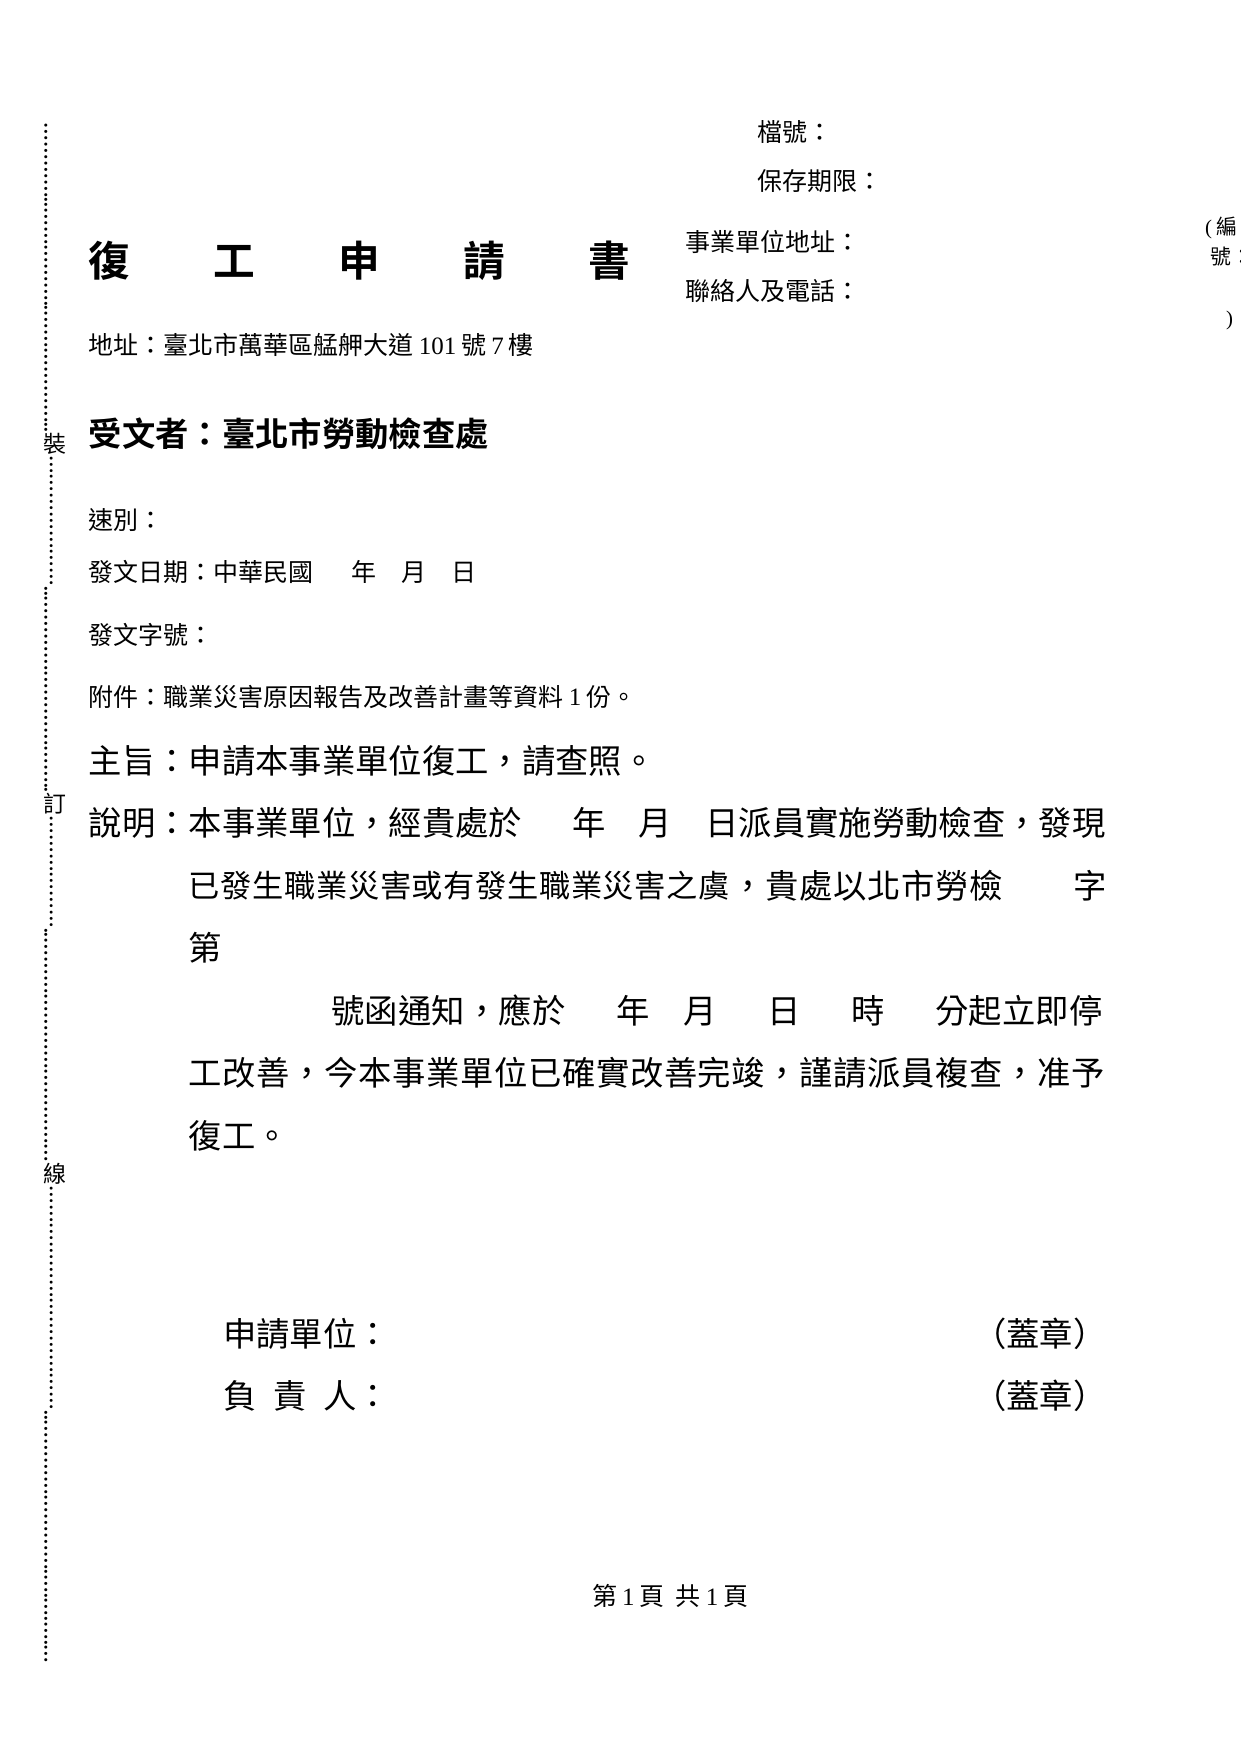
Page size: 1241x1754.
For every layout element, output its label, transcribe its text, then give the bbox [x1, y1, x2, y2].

text 速別： [89, 477, 1181, 540]
text 主旨：申請本事業單位復工，請查照。 [89, 727, 1106, 790]
text …………..……………..………………..裝…………………..…………………………..訂………………..………………………………線………………………………..…………………….….….….… [38, 123, 71, 1668]
text 申請單位： （蓋章） [89, 1290, 1106, 1352]
text 發文日期：中華民國 年 月 日 [89, 540, 1181, 602]
text 復 工 申 請 書 [89, 98, 1181, 340]
text 聯絡人及電話： [685, 271, 861, 307]
text 第1頁 共1頁 [572, 1576, 767, 1613]
text 受文者：臺北市勞動檢查處 [89, 390, 1181, 452]
text 保存期限： [757, 161, 896, 197]
text 檔號： [757, 112, 896, 148]
text 附件：職業災害原因報告及改善計畫等資料1份。 [89, 665, 1181, 727]
text 號函通知，應於 年 月 日 時 分起立即停工改善，今本事業單位已確實改善完竣，謹請派員複查，准予復工。 [89, 977, 1106, 1165]
text 說明：本事業單位，經貴處於 年 月 日派員實施勞動檢查，發現已發生職業災害或有發生職業災害之虞，貴處以北市勞檢 字第 [89, 790, 1106, 977]
text 負 責 人： （蓋章） [89, 1352, 1106, 1415]
text [4, 108, 79, 1683]
text 事業單位地址： [685, 222, 861, 258]
text 發文字號： [89, 602, 1181, 665]
text 地址：臺北市萬華區艋舺大道101號7樓 [89, 302, 1181, 365]
